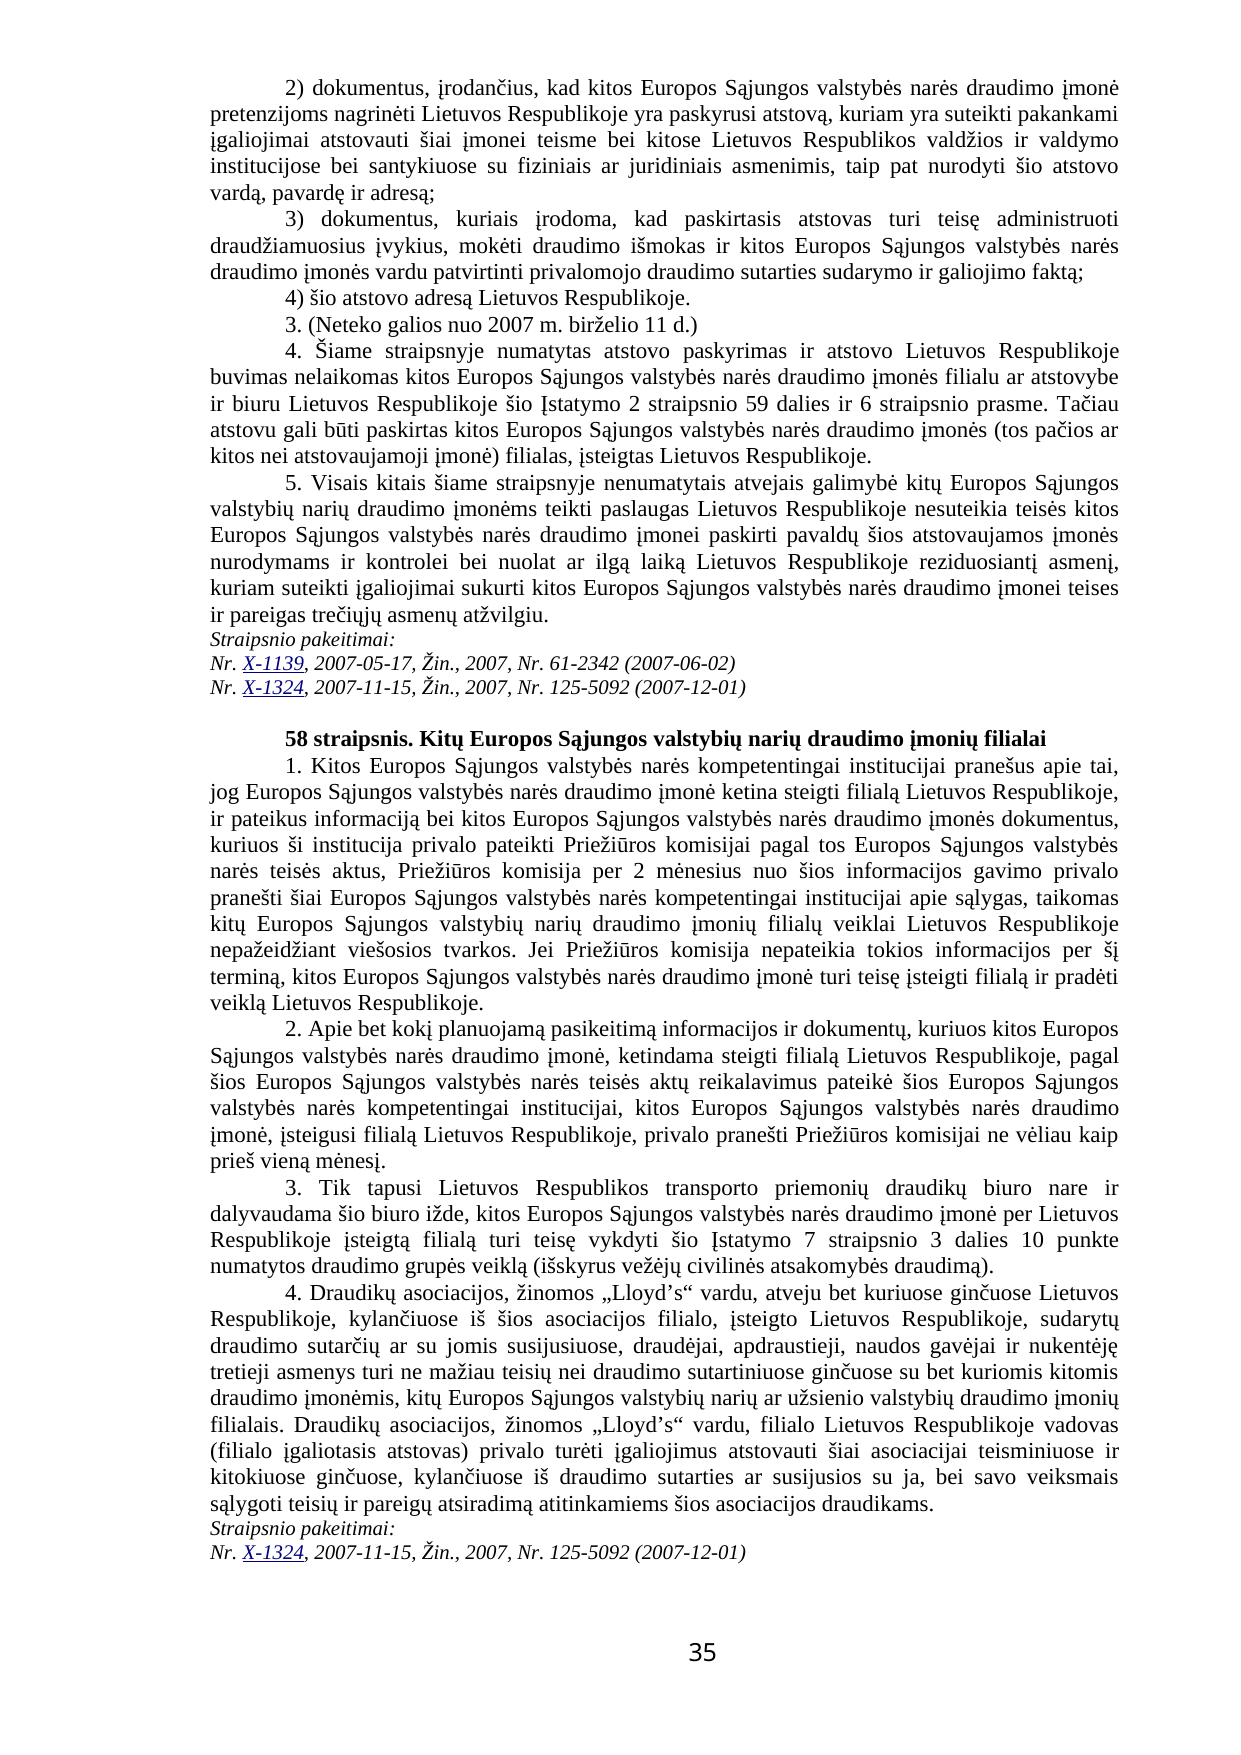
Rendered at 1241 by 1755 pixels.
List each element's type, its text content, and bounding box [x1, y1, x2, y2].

text 2) dokumentus, įrodančius, kad kitos Europos Sąjungos valstybės narės draudimo įmonė pretenzijoms nagrinėti Lietuvos Respublikoje yra paskyrusi atstovą, kuriam yra suteikti pakankami įgaliojimai atstovauti šiai įmonei teisme bei kitose Lietuvos Respublikos valdžios ir valdymo institucijose bei santykiuose su fiziniais ar juridiniais asmenimis, taip pat nurodyti šio atstovo vardą, pavardę ir adresą; [210, 73, 1120, 205]
text 1. Kitos Europos Sąjungos valstybės narės kompetentingai institucijai pranešus apie tai, jog Europos Sąjungos valstybės narės draudimo įmonė ketina steigti filialą Lietuvos Respublikoje, ir pateikus informaciją bei kitos Europos Sąjungos valstybės narės draudimo įmonės dokumentus, kuriuos ši institucija privalo pateikti Priežiūros komisijai pagal tos Europos Sąjungos valstybės narės teisės aktus, Priežiūros komisija per 2 mėnesius nuo šios informacijos gavimo privalo pranešti šiai Europos Sąjungos valstybės narės kompetentingai institucijai apie sąlygas, taikomas kitų Europos Sąjungos valstybių narių draudimo įmonių filialų veiklai Lietuvos Respublikoje nepažeidžiant viešosios tvarkos. Jei Priežiūros komisija nepateikia tokios informacijos per šį terminą, kitos Europos Sąjungos valstybės narės draudimo įmonė turi teisę įsteigti filialą ir pradėti veiklą Lietuvos Respublikoje. [210, 752, 1120, 1015]
text Nr. X-1139, 2007-05-17, Žin., 2007, Nr. 61-2342 (2007-06-02) [210, 651, 1120, 675]
text Straipsnio pakeitimai: [210, 1516, 1120, 1540]
text 2. Apie bet kokį planuojamą pasikeitimą informacijos ir dokumentų, kuriuos kitos Europos Sąjungos valstybės narės draudimo įmonė, ketindama steigti filialą Lietuvos Respublikoje, pagal šios Europos Sąjungos valstybės narės teisės aktų reikalavimus pateikė šios Europos Sąjungos valstybės narės kompetentingai institucijai, kitos Europos Sąjungos valstybės narės draudimo įmonė, įsteigusi filialą Lietuvos Respublikoje, privalo pranešti Priežiūros komisijai ne vėliau kaip prieš vieną mėnesį. [210, 1015, 1120, 1173]
text 3) dokumentus, kuriais įrodoma, kad paskirtasis atstovas turi teisę administruoti draudžiamuosius įvykius, mokėti draudimo išmokas ir kitos Europos Sąjungos valstybės narės draudimo įmonės vardu patvirtinti privalomojo draudimo sutarties sudarymo ir galiojimo faktą; [210, 205, 1120, 284]
text 3. (Neteko galios nuo 2007 m. birželio 11 d.) [210, 311, 1120, 337]
text 4. Draudikų asociacijos, žinomos „Lloyd’s“ vardu, atveju bet kuriuose ginčuose Lietuvos Respublikoje, kylančiuose iš šios asociacijos filialo, įsteigto Lietuvos Respublikoje, sudarytų draudimo sutarčių ar su jomis susijusiuose, draudėjai, apdraustieji, naudos gavėjai ir nukentėję tretieji asmenys turi ne mažiau teisių nei draudimo sutartiniuose ginčuose su bet kuriomis kitomis draudimo įmonėmis, kitų Europos Sąjungos valstybių narių ar užsienio valstybių draudimo įmonių filialais. Draudikų asociacijos, žinomos „Lloyd’s“ vardu, filialo Lietuvos Respublikoje vadovas (filialo įgaliotasis atstovas) privalo turėti įgaliojimus atstovauti šiai asociacijai teisminiuose ir kitokiuose ginčuose, kylančiuose iš draudimo sutarties ar susijusios su ja, bei savo veiksmais sąlygoti teisių ir pareigų atsiradimą atitinkamiems šios asociacijos draudikams. [210, 1279, 1120, 1516]
text Straipsnio pakeitimai: [210, 627, 1120, 651]
text 4) šio atstovo adresą Lietuvos Respublikoje. [210, 284, 1120, 311]
text Nr. X-1324, 2007-11-15, Žin., 2007, Nr. 125-5092 (2007-12-01) [210, 675, 1120, 699]
text 3. Tik tapusi Lietuvos Respublikos transporto priemonių draudikų biuro nare ir dalyvaudama šio biuro ižde, kitos Europos Sąjungos valstybės narės draudimo įmonė per Lietuvos Respublikoje įsteigtą filialą turi teisę vykdyti šio Įstatymo 7 straipsnio 3 dalies 10 punkte numatytos draudimo grupės veiklą (išskyrus vežėjų civilinės atsakomybės draudimą). [210, 1173, 1120, 1279]
subtitle 4. Šiame straipsnyje numatytas atstovo paskyrimas ir atstovo Lietuvos Respublikoje buvimas nelaikomas kitos Europos Sąjungos valstybės narės draudimo įmonės filialu ar atstovybe ir biuru Lietuvos Respublikoje šio Įstatymo 2 straipsnio 59 dalies ir 6 straipsnio prasme. Tačiau atstovu gali būti paskirtas kitos Europos Sąjungos valstybės narės draudimo įmonės (tos pačios ar kitos nei atstovaujamoji įmonė) filialas, įsteigtas Lietuvos Respublikoje. [210, 337, 1120, 469]
subtitle 58 straipsnis. Kitų Europos Sąjungos valstybių narių draudimo įmonių filialai [285, 726, 1120, 752]
text 5. Visais kitais šiame straipsnyje nenumatytais atvejais galimybė kitų Europos Sąjungos valstybių narių draudimo įmonėms teikti paslaugas Lietuvos Respublikoje nesuteikia teisės kitos Europos Sąjungos valstybės narės draudimo įmonei paskirti pavaldų šios atstovaujamos įmonės nurodymams ir kontrolei bei nuolat ar ilgą laiką Lietuvos Respublikoje reziduosiantį asmenį, kuriam suteikti įgaliojimai sukurti kitos Europos Sąjungos valstybės narės draudimo įmonei teises ir pareigas trečiųjų asmenų atžvilgiu. [210, 469, 1120, 627]
text Nr. X-1324, 2007-11-15, Žin., 2007, Nr. 125-5092 (2007-12-01) [210, 1540, 1120, 1564]
